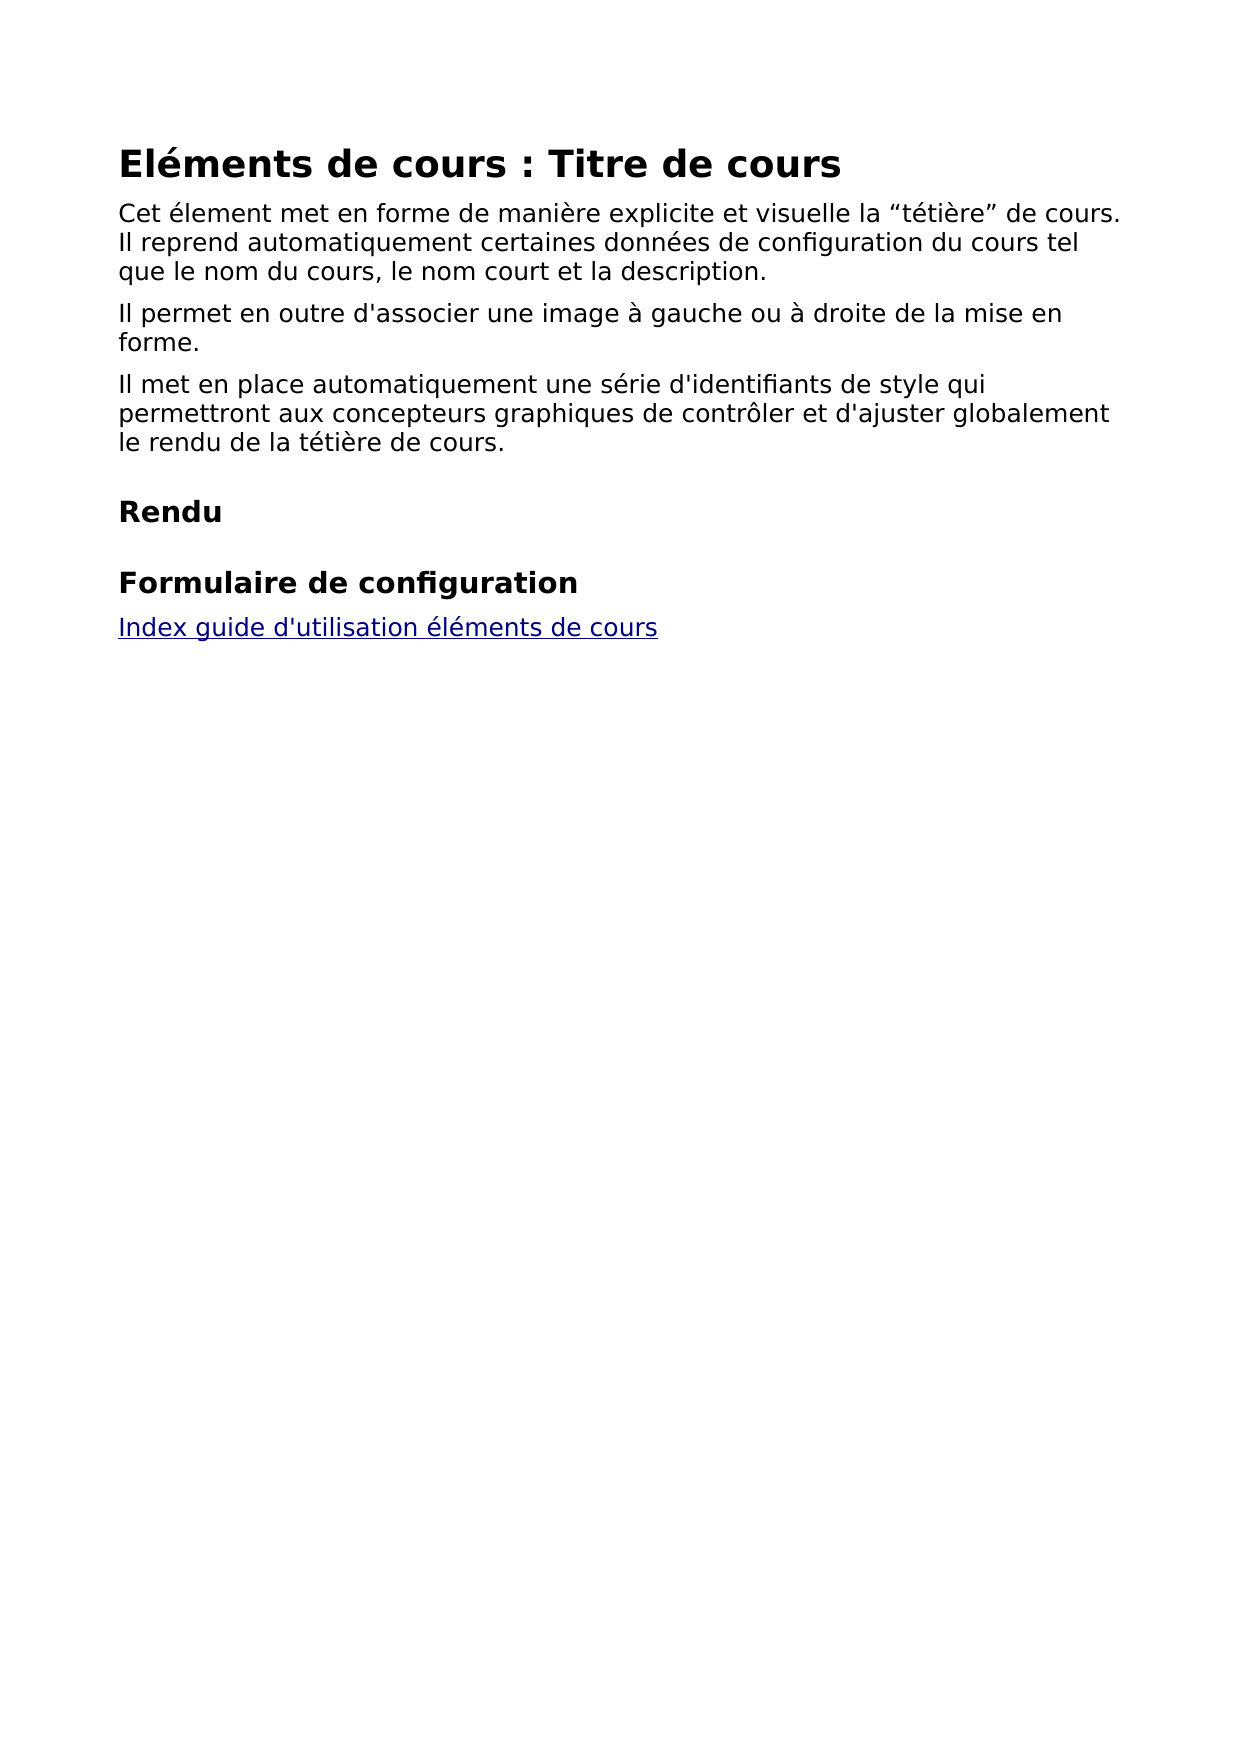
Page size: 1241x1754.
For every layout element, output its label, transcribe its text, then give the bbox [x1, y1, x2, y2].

text Cet élement met en forme de manière explicite et visuelle la “tétière” de cours. Il reprend automatiquement certaines données de configuration du cours tel que le nom du cours, le nom court et la description. [118, 199, 1122, 287]
text Il permet en outre d'associer une image à gauche ou à droite de la mise en forme. [118, 299, 1122, 358]
subtitle Eléments de cours : Titre de cours [118, 143, 1122, 187]
text Il met en place automatiquement une série d'identifiants de style qui permettront aux concepteurs graphiques de contrôler et d'ajuster globalement le rendu de la tétière de cours. [118, 370, 1122, 458]
subtitle Rendu [118, 495, 1122, 529]
subtitle Formulaire de configuration [118, 567, 1122, 601]
text Index guide d'utilisation éléments de cours [118, 613, 1122, 642]
